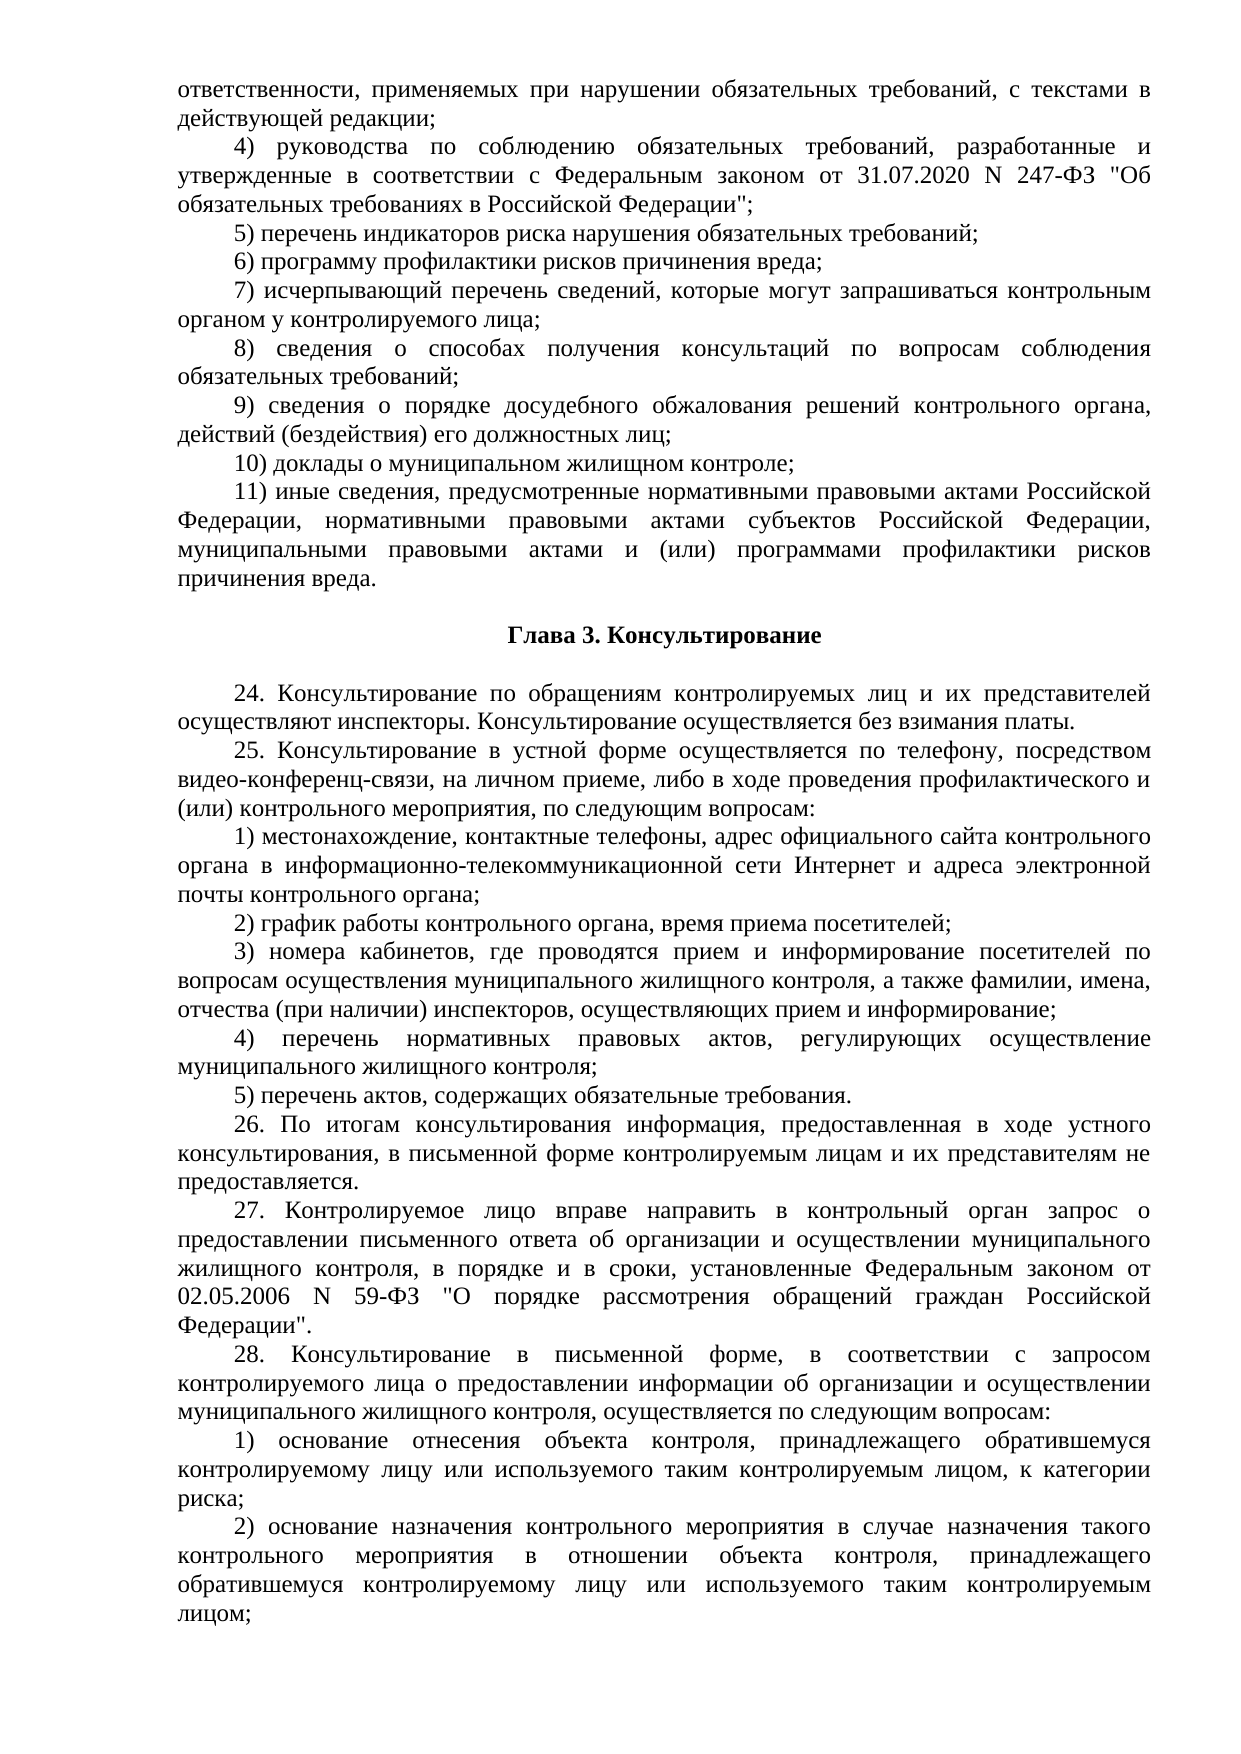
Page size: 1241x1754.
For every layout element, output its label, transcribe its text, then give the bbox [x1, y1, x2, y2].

text 11) иные сведения, предусмотренные нормативными правовыми актами Российской Федерации, нормативными правовыми актами субъектов Российской Федерации, муниципальными правовыми актами и (или) программами профилактики рисков причинения вреда. [177, 476, 1152, 591]
text 2) график работы контрольного органа, время приема посетителей; [177, 908, 1152, 936]
text 4) перечень нормативных правовых актов, регулирующих осуществление муниципального жилищного контроля; [177, 1023, 1152, 1080]
text 1) основание отнесения объекта контроля, принадлежащего обратившемуся контролируемому лицу или используемого таким контролируемым лицом, к категории риска; [177, 1425, 1152, 1511]
text 26. По итогам консультирования информация, предоставленная в ходе устного консультирования, в письменной форме контролируемым лицам и их представителям не предоставляется. [177, 1109, 1152, 1195]
text 5) перечень индикаторов риска нарушения обязательных требований; [177, 218, 1152, 246]
text Глава 3. Консультирование [177, 620, 1152, 649]
text 10) доклады о муниципальном жилищном контроле; [177, 448, 1152, 476]
text 3) номера кабинетов, где проводятся прием и информирование посетителей по вопросам осуществления муниципального жилищного контроля, а также фамилии, имена, отчества (при наличии) инспекторов, осуществляющих прием и информирование; [177, 936, 1152, 1023]
text 27. Контролируемое лицо вправе направить в контрольный орган запрос о предоставлении письменного ответа об организации и осуществлении муниципального жилищного контроля, в порядке и в сроки, установленные Федеральным законом от 02.05.2006 N 59-ФЗ "О порядке рассмотрения обращений граждан Российской Федерации". [177, 1195, 1152, 1339]
text 7) исчерпывающий перечень сведений, которые могут запрашиваться контрольным органом у контролируемого лица; [177, 275, 1152, 333]
text 2) основание назначения контрольного мероприятия в случае назначения такого контрольного мероприятия в отношении объекта контроля, принадлежащего обратившемуся контролируемому лицу или используемого таким контролируемым лицом; [177, 1511, 1152, 1626]
text 28. Консультирование в письменной форме, в соответствии с запросом контролируемого лица о предоставлении информации об организации и осуществлении муниципального жилищного контроля, осуществляется по следующим вопросам: [177, 1339, 1152, 1425]
text 4) руководства по соблюдению обязательных требований, разработанные и утвержденные в соответствии с Федеральным законом от 31.07.2020 N 247-ФЗ "Об обязательных требованиях в Российской Федерации"; [177, 131, 1152, 218]
text 8) сведения о способах получения консультаций по вопросам соблюдения обязательных требований; [177, 333, 1152, 390]
text 1) местонахождение, контактные телефоны, адрес официального сайта контрольного органа в информационно-телекоммуникационной сети Интернет и адреса электронной почты контрольного органа; [177, 821, 1152, 908]
text 24. Консультирование по обращениям контролируемых лиц и их представителей осуществляют инспекторы. Консультирование осуществляется без взимания платы. [177, 678, 1152, 735]
text 5) перечень актов, содержащих обязательные требования. [177, 1080, 1152, 1109]
text 25. Консультирование в устной форме осуществляется по телефону, посредством видео-конференц-связи, на личном приеме, либо в ходе проведения профилактического и (или) контрольного мероприятия, по следующим вопросам: [177, 735, 1152, 821]
text 6) программу профилактики рисков причинения вреда; [177, 246, 1152, 275]
text 9) сведения о порядке досудебного обжалования решений контрольного органа, действий (бездействия) его должностных лиц; [177, 390, 1152, 448]
text ответственности, применяемых при нарушении обязательных требований, с текстами в действующей редакции; [177, 74, 1152, 131]
